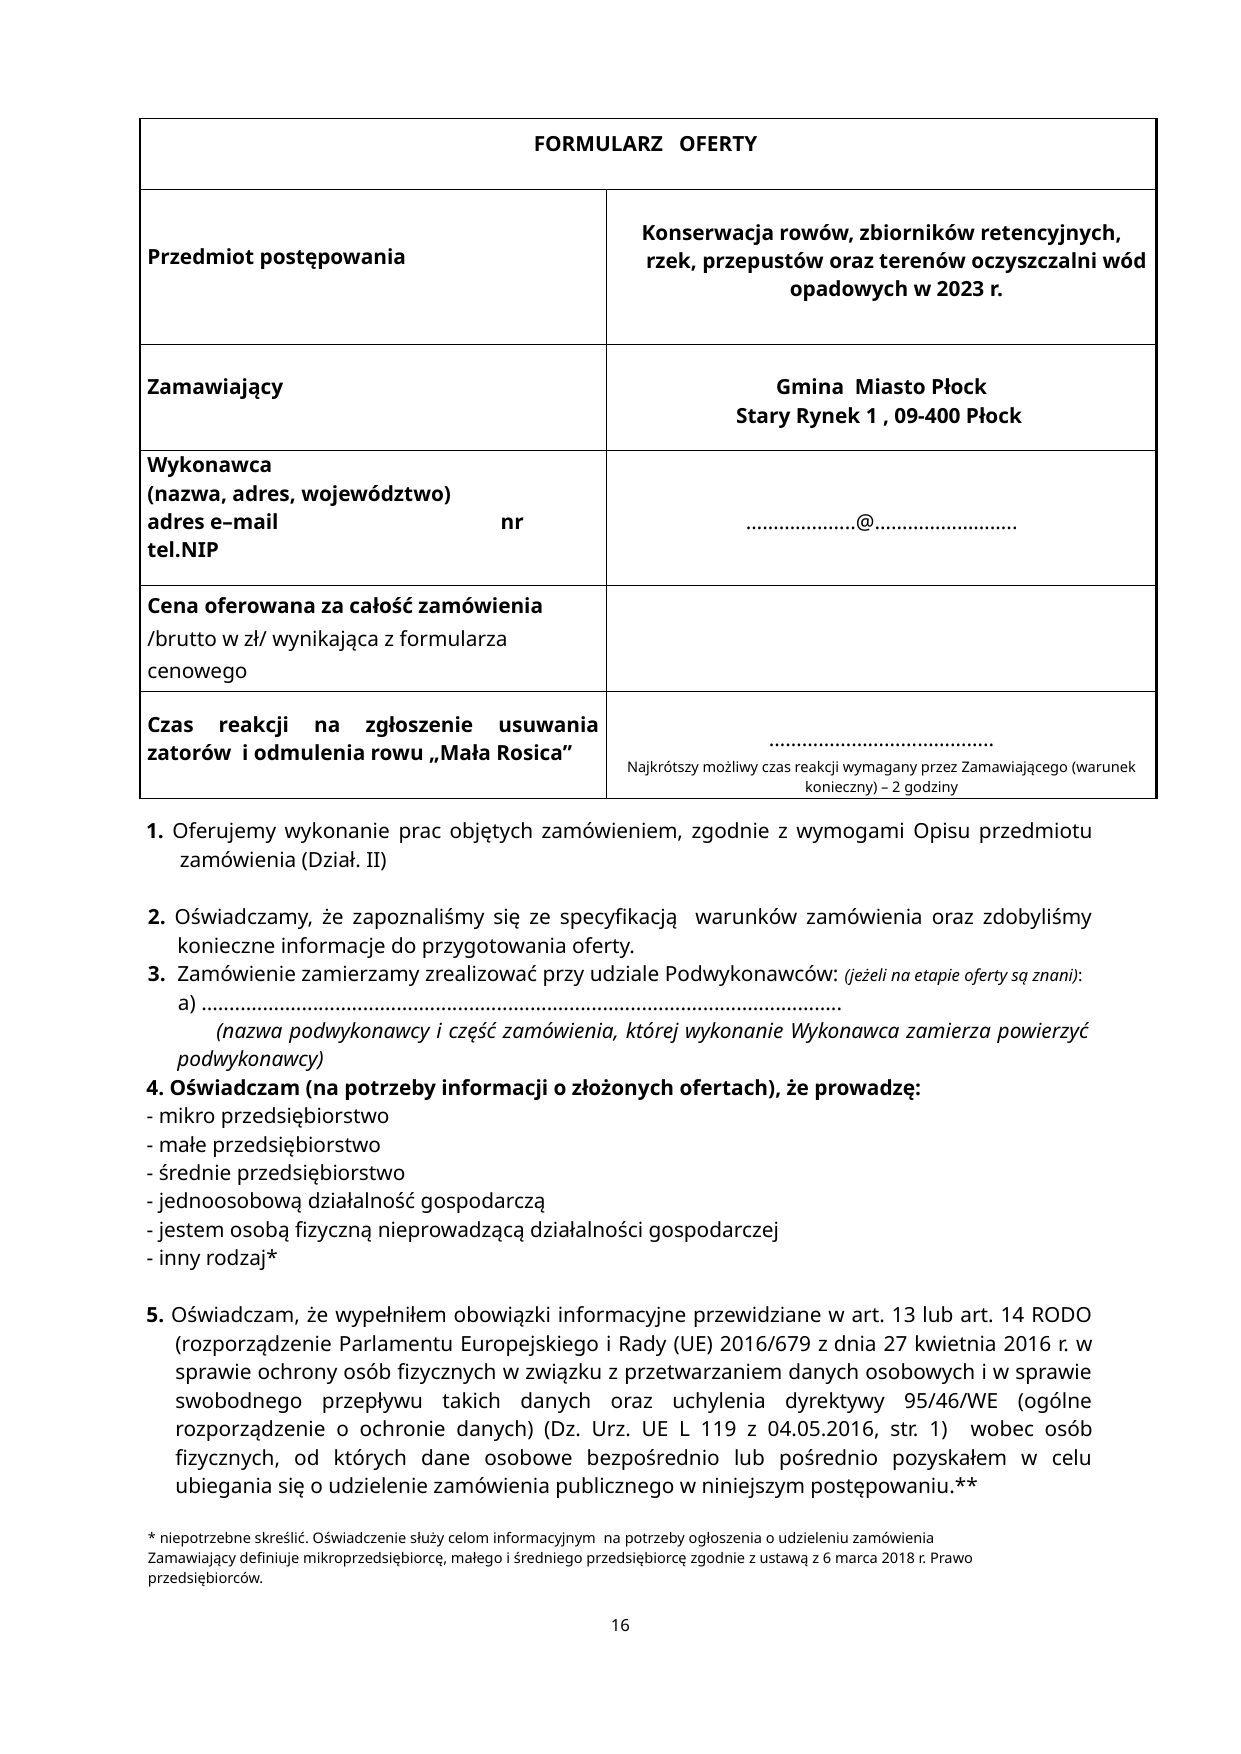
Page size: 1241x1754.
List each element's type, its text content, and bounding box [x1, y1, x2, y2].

table_header FORMULARZ OFERTY [141, 119, 1155, 189]
text - małe przedsiębiorstwo [146, 1130, 1093, 1158]
text a) ................................................................................................................... [178, 988, 1093, 1016]
text 2. Oświadczamy, że zapoznaliśmy się ze specyfikacją warunków zamówienia oraz zdobyliśmy konieczne informacje do przygotowania oferty. [148, 902, 1093, 959]
text (nazwa podwykonawcy i część zamówienia, której wykonanie Wykonawca zamierza powierzyć podwykonawcy) [148, 1016, 1093, 1073]
text 1. Oferujemy wykonanie prac objętych zamówieniem, zgodnie z wymogami Opisu przedmiotu zamówienia (Dział. II) [146, 817, 1093, 873]
table_cell Wykonawca (nazwa, adres, województwo) adres e–mail nr tel.NIP [141, 451, 606, 585]
table_cell Konserwacja rowów, zbiorników retencyjnych, rzek, przepustów oraz terenów oczyszczalni wód opadowych w 2023 r. [607, 190, 1155, 344]
text * niepotrzebne skreślić. Oświadczenie służy celom informacyjnym na potrzeby ogłoszenia o udzieleniu zamówienia [148, 1528, 1093, 1548]
text - jednoosobową działalność gospodarczą [146, 1187, 1093, 1215]
text - jestem osobą fizyczną nieprowadzącą działalności gospodarczej [146, 1215, 1093, 1243]
table_cell Czas reakcji na zgłoszenie usuwania zatorów i odmulenia rowu „Mała Rosica” [141, 692, 606, 797]
table_cell [607, 586, 1155, 691]
text 3. Zamówienie zamierzamy zrealizować przy udziale Podwykonawców: (jeżeli na etapie oferty są znani): [148, 959, 1093, 988]
table_cell ………………………………….. Najkrótszy możliwy czas reakcji wymagany przez Zamawiającego (warunek konieczny) – 2 godziny [607, 692, 1155, 797]
text - inny rodzaj* [146, 1243, 1093, 1272]
table_cell Przedmiot postępowania [141, 190, 606, 344]
table_cell ………………..@…………………….. [607, 451, 1155, 585]
text Zamawiający definiuje mikroprzedsiębiorcę, małego i średniego przedsiębiorcę zgodnie z ustawą z 6 marca 2018 r. Prawo przedsiębiorców. [148, 1548, 1093, 1588]
text - średnie przedsiębiorstwo [146, 1158, 1093, 1187]
list - mikro przedsiębiorstwo [146, 1101, 1093, 1130]
text 5. Oświadczam, że wypełniłem obowiązki informacyjne przewidziane w art. 13 lub art. 14 RODO (rozporządzenie Parlamentu Europejskiego i Rady (UE) 2016/679 z dnia 27 kwietnia 2016 r. w sprawie ochrony osób fizycznych w związku z przetwarzaniem danych osobowych i w sprawie swobodnego przepływu takich danych oraz uchylenia dyrektywy 95/46/WE (ogólne rozporządzenie o ochronie danych) (Dz. Urz. UE L 119 z 04.05.2016, str. 1) wobec osób fizycznych, od których dane osobowe bezpośrednio lub pośrednio pozyskałem w celu ubiegania się o udzielenie zamówienia publicznego w niniejszym postępowaniu.** [146, 1300, 1093, 1499]
table_cell Cena oferowana za całość zamówienia /brutto w zł/ wynikająca z formularza cenowego [141, 586, 606, 691]
text 4. Oświadczam (na potrzeby informacji o złożonych ofertach), że prowadzę: [146, 1073, 1093, 1101]
table_cell Gmina Miasto Płock Stary Rynek 1 , 09-400 Płock [607, 345, 1155, 450]
table_cell Zamawiający [141, 345, 606, 450]
